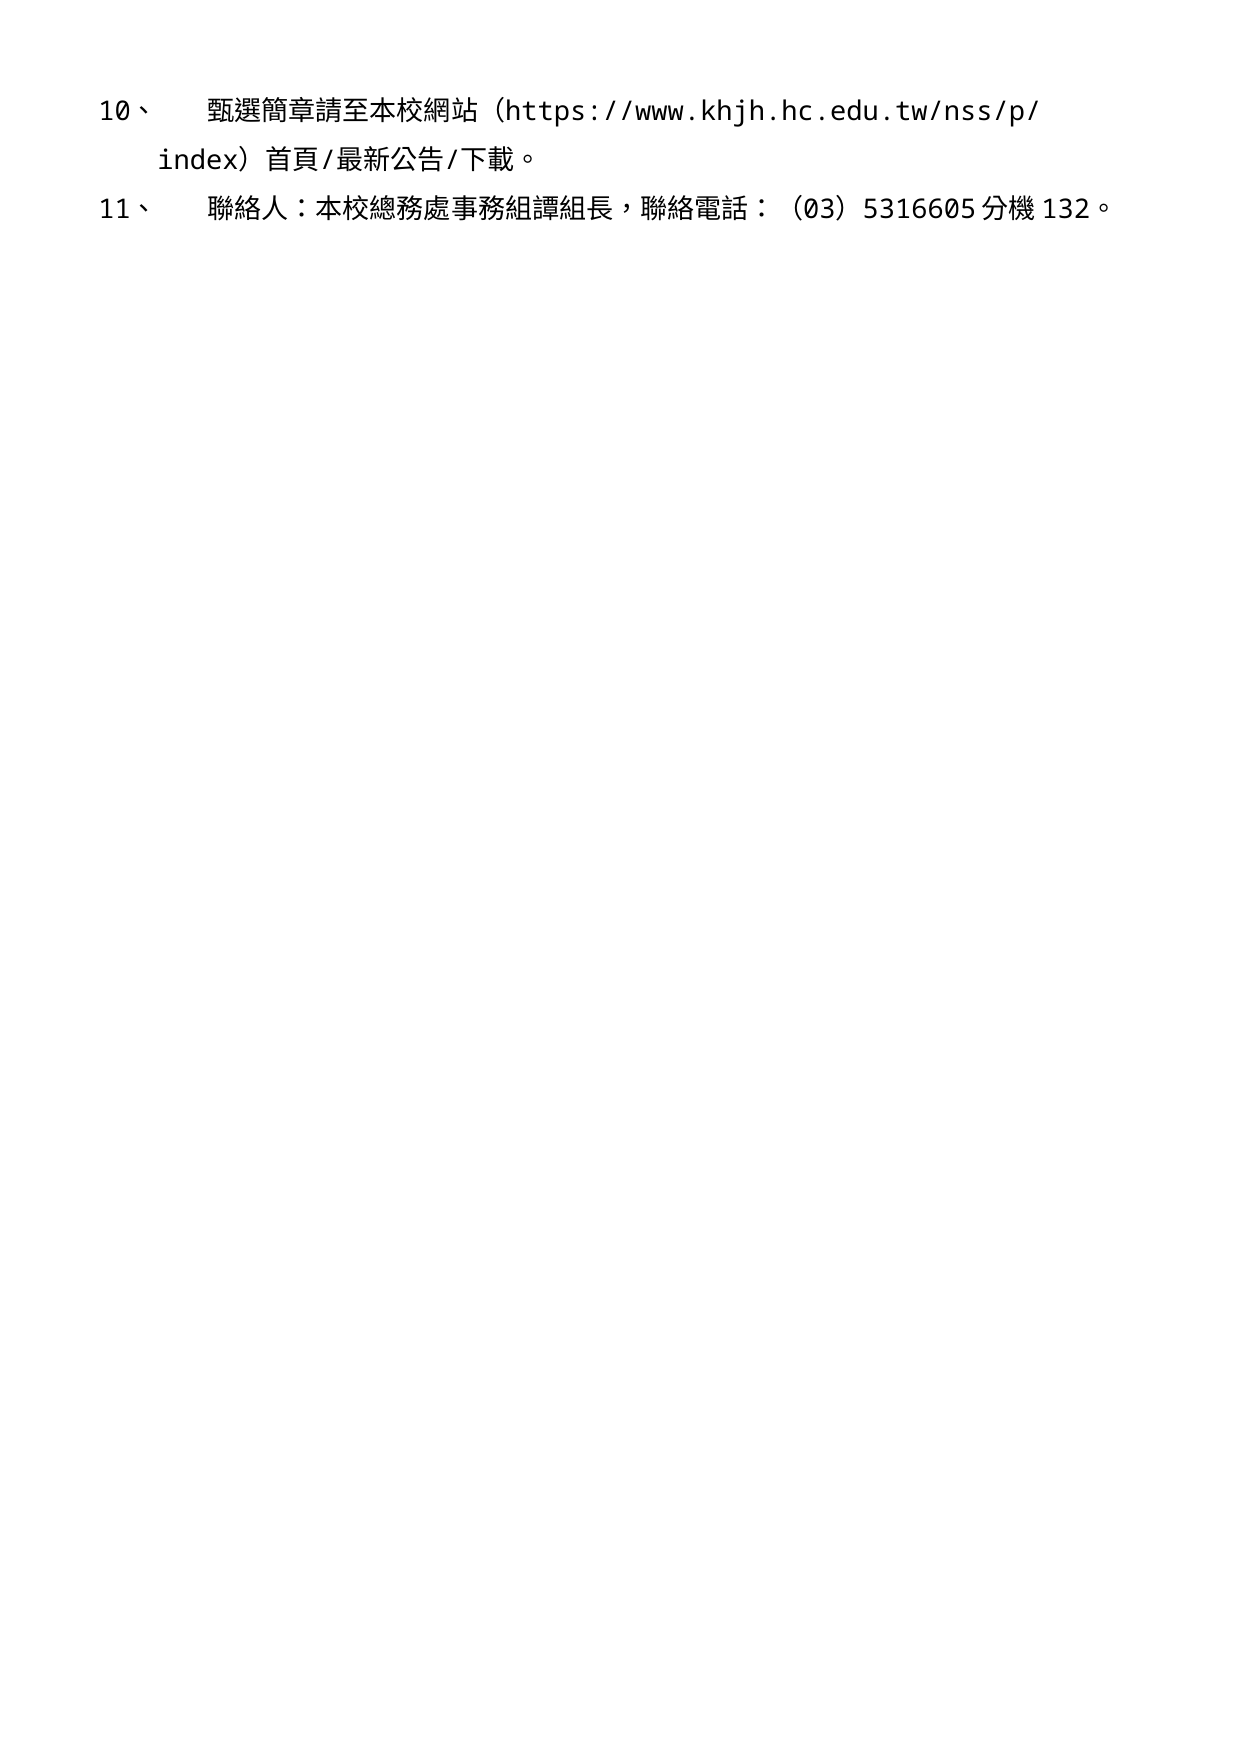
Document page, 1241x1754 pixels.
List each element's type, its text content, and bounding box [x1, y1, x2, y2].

list 聯絡人：本校總務處事務組譚組長，聯絡電話：（03）5316605分機132。 [98, 187, 1142, 226]
list 甄選簡章請至本校網站（https://www.khjh.hc.edu.tw/nss/p/index）首頁/最新公告/下載。 [98, 89, 1142, 177]
